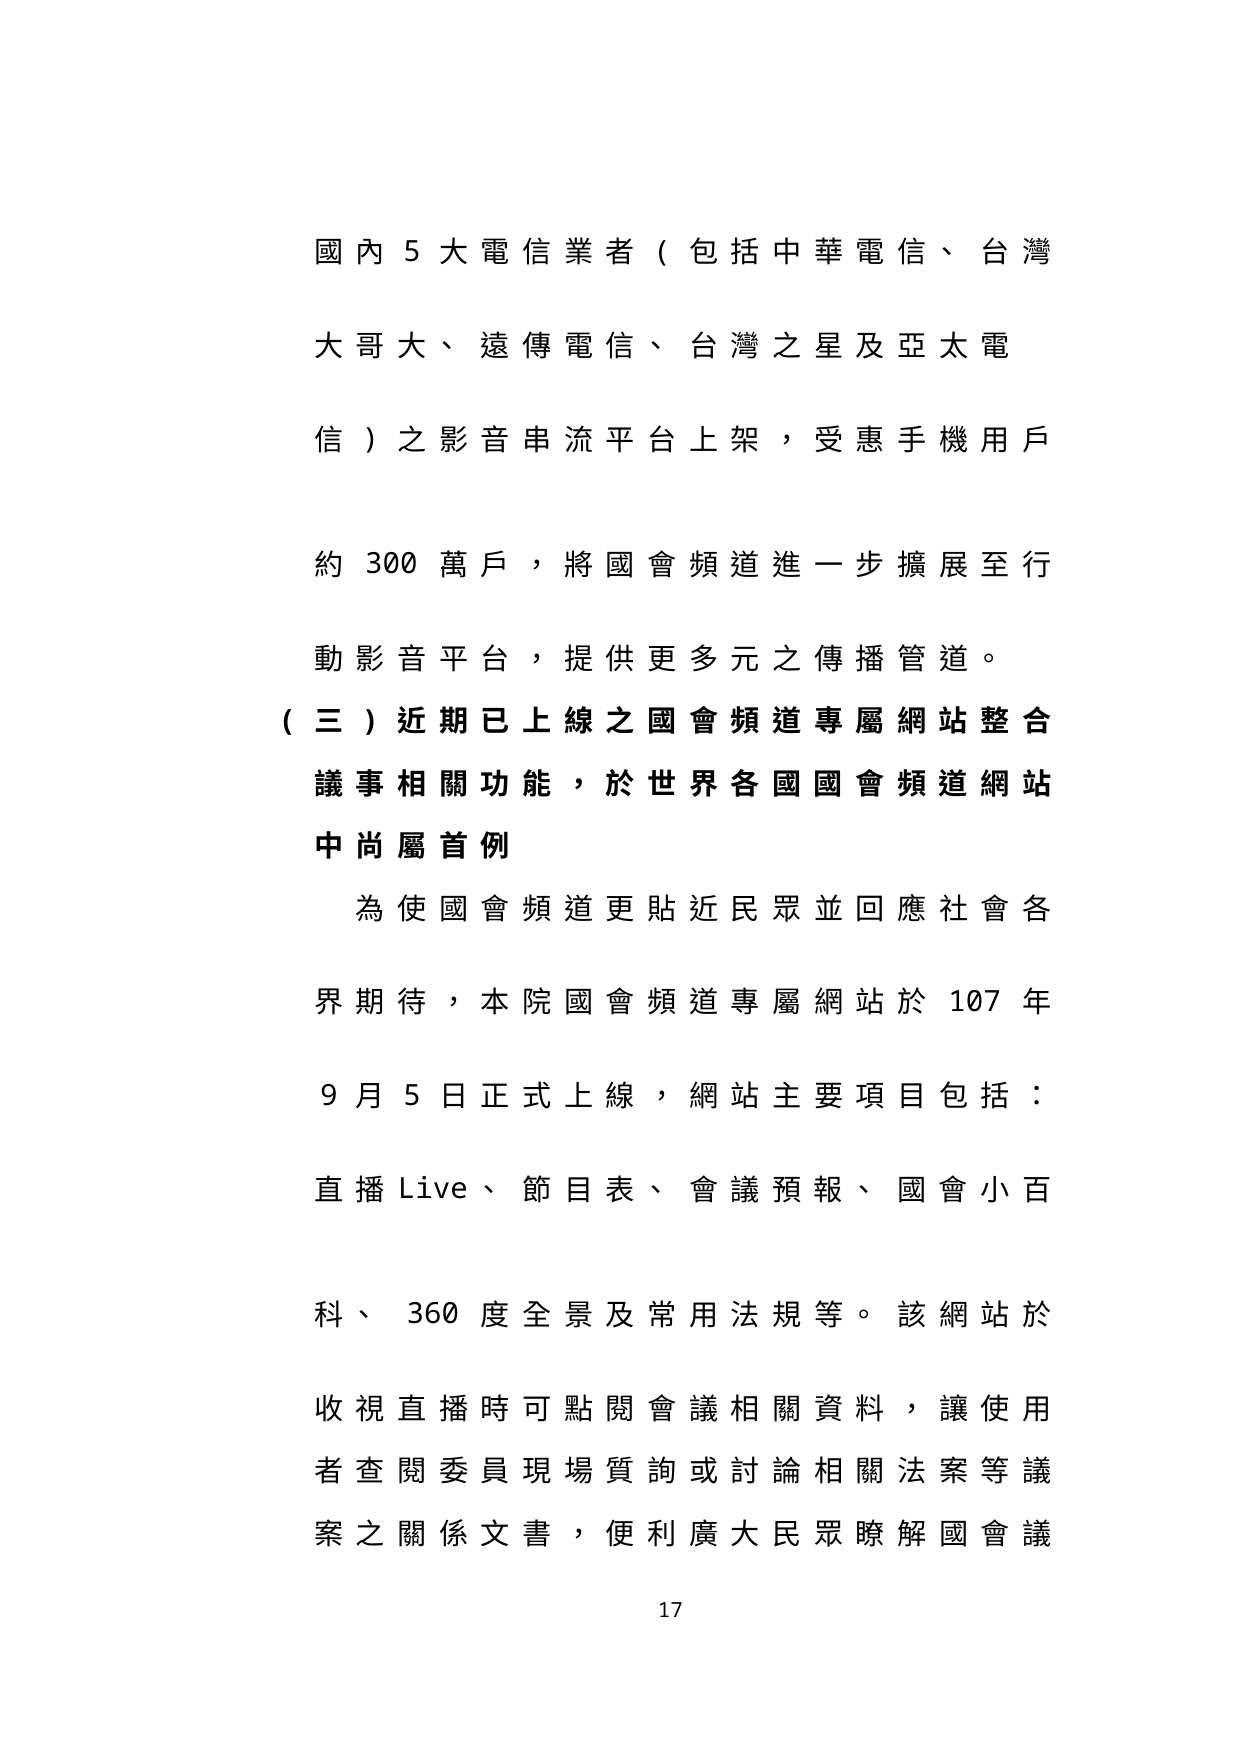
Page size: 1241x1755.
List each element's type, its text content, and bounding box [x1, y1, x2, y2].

text 為使國會頻道更貼近民眾並回應社會各界期待，本院國會頻道專屬網站於107年9月5日正式上線，網站主要項目包括：直播Live、節目表、會議預報、國會小百科、360度全景及常用法規等。該網站於收視直播時可點閱會議相關資料，讓使用者查閱委員現場質詢或討論相關法案等議案之關係文書，便利廣大民眾瞭解國會議 [271, 865, 1058, 1552]
text 國內5大電信業者(包括中華電信、台灣大哥大、遠傳電信、台灣之星及亞太電信)之影音串流平台上架，受惠手機用戶約300萬戶，將國會頻道進一步擴展至行動影音平台，提供更多元之傳播管道。 [271, 177, 1058, 677]
text (三)近期已上線之國會頻道專屬網站整合議事相關功能，於世界各國國會頻道網站中尚屬首例 [242, 677, 1058, 865]
